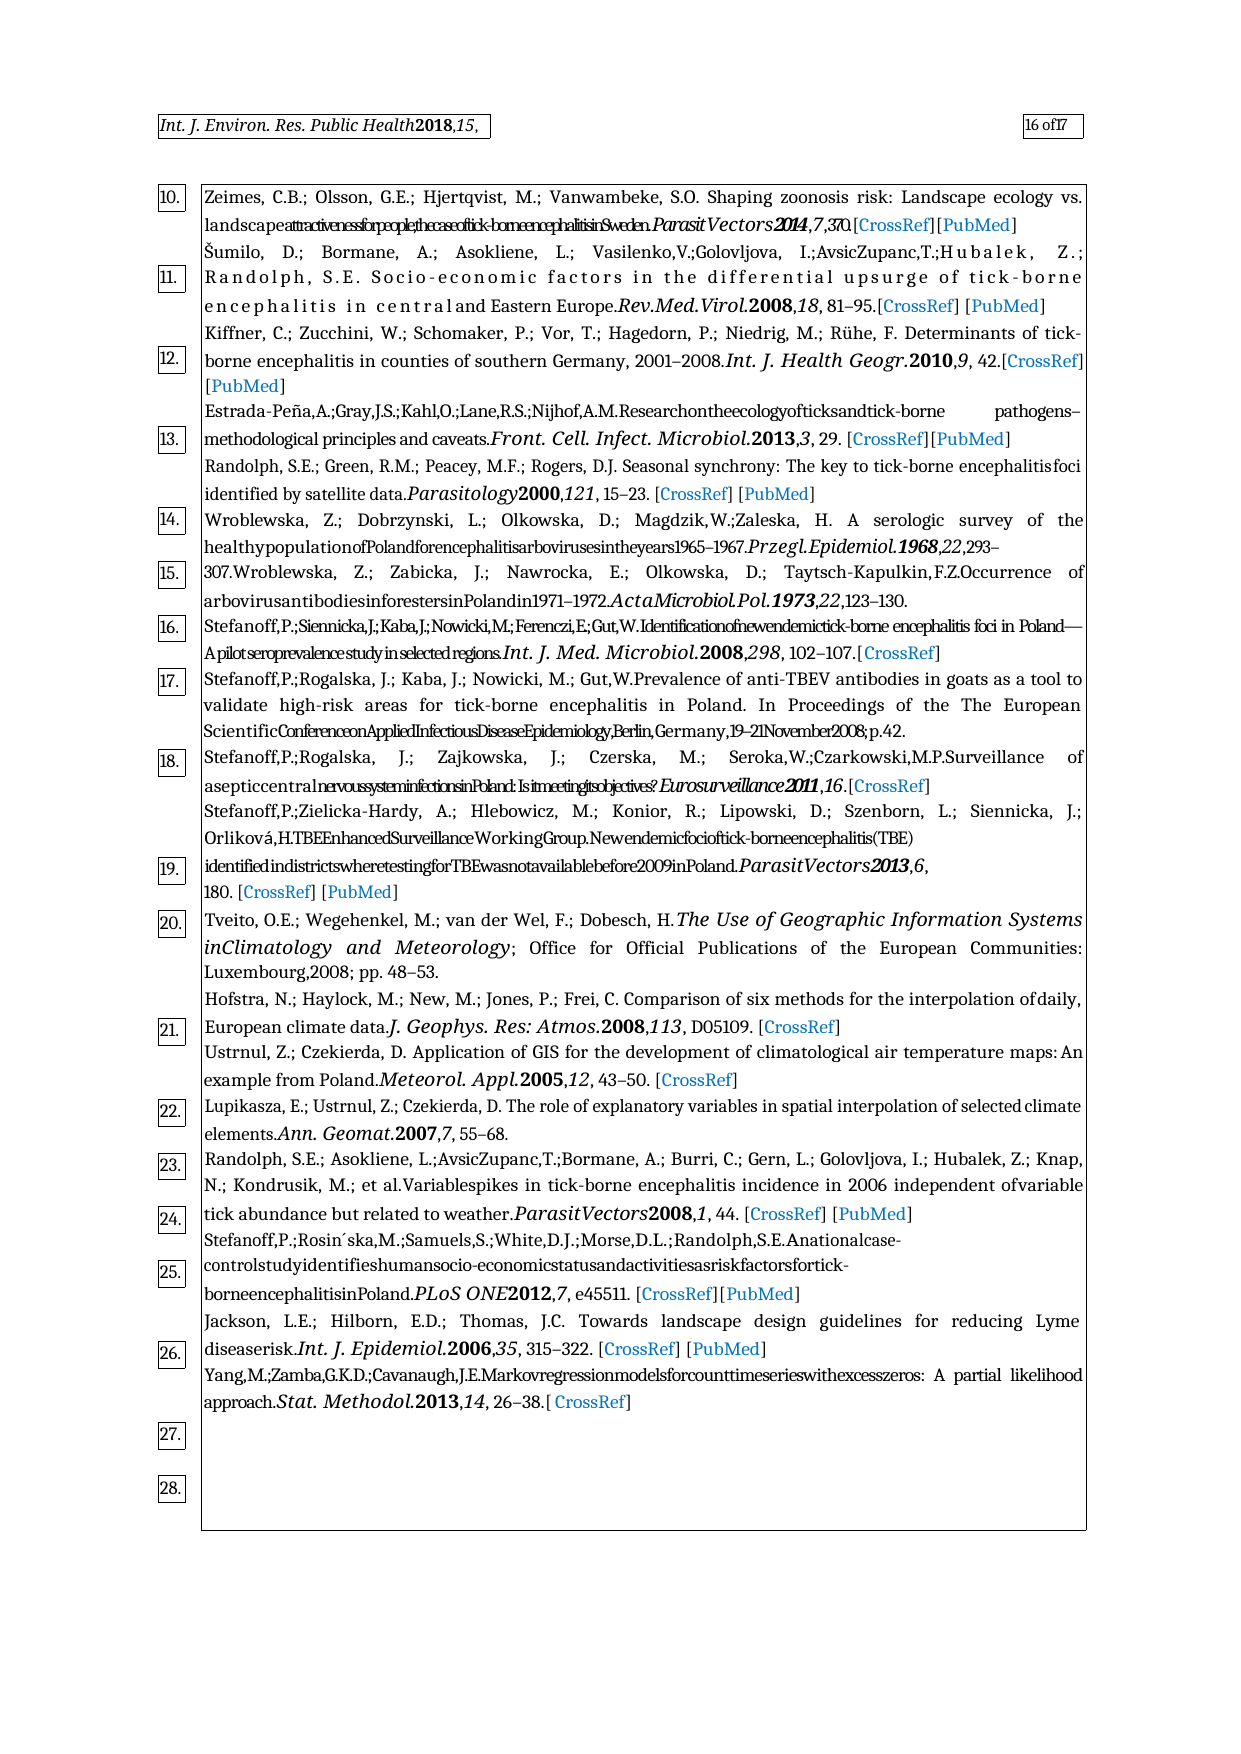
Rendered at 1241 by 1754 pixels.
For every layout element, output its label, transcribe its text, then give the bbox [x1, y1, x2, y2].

text Kiffner, C.; Zucchini, W.; Schomaker, P.; Vor, T.; Hagedorn, P.; Niedrig, M.; Rühe, F. Determinants of tick-borne encephalitis in counties of southern Germany, 2001–2008.Int. J. Health Geogr.2010,9, 42.[CrossRef] [PubMed] [204, 322, 1084, 397]
text 25. [159, 1262, 185, 1284]
text Lupikasza, E.; Ustrnul, Z.; Czekierda, D. The role of explanatory variables in spatial interpolation of selectedclimate elements.Ann. Geomat.2007,7, 55–68. [204, 1095, 1081, 1146]
text 12. [159, 347, 185, 369]
text 28. [159, 1477, 185, 1499]
text 19. [159, 859, 185, 880]
text Stefanoff,P.;Rogalska, J.; Kaba, J.; Nowicki, M.; Gut,W.Prevalence of anti-TBEV antibodies in goats as a tool to validate high-risk areas for tick-borne encephalitis in Poland. In Proceedings of the The European ScientificConferenceonAppliedInfectiousDiseaseEpidemiology,Berlin,Germany,19–21November2008;p.42. [204, 668, 1083, 742]
text Šumilo, D.; Bormane, A.; Asokliene, L.; Vasilenko,V.;Golovljova, I.;AvsicZupanc,T.;Hubalek, Z.; Randolph, S.E. Socio-economic factors in the differential upsurge of tick-borne encephalitis in centraland Eastern Europe.Rev.Med.Virol.2008,18, 81–95.[CrossRef] [PubMed] [204, 241, 1083, 318]
text Int. J. Environ. Res. Public Health2018,15, 677 [159, 115, 490, 138]
text Wroblewska, Z.; Dobrzynski, L.; Olkowska, D.; Magdzik,W.;Zaleska, H. A serologic survey of the healthypopulationofPolandforencephalitisarbovirusesintheyears1965–1967.Przegl.Epidemiol.1968,22,293–307.Wroblewska, Z.; Zabicka, J.; Nawrocka, E.; Olkowska, D.; Taytsch-Kapulkin,F.Z.Occurrence of arbovirusantibodiesinforestersinPolandin1971–1972.ActaMicrobiol.Pol.1973,22,123–130. [204, 509, 1084, 612]
text 27. [159, 1423, 185, 1445]
text 21. [159, 1020, 185, 1042]
text 180. [CrossRef] [PubMed] [203, 882, 1086, 903]
text Randolph, S.E.; Asokliene, L.;AvsicZupanc,T.;Bormane, A.; Burri, C.; Gern, L.; Golovljova, I.; Hubalek, Z.; Knap, N.; Kondrusik, M.; et al.Variablespikes in tick-borne encephalitis incidence in 2006 independent ofvariable tick abundance but related to weather.ParasitVectors2008,1, 44. [CrossRef] [PubMed] [204, 1149, 1083, 1225]
text 13. [159, 428, 185, 450]
text Yang,M.;Zamba,G.K.D.;Cavanaugh,J.E.Markovregressionmodelsforcounttimeserieswithexcesszeros: A partial likelihood approach.Stat. Methodol.2013,14, 26–38.[CrossRef] [203, 1364, 1083, 1414]
text 11. [159, 267, 185, 288]
text Ustrnul, Z.; Czekierda, D. Application of GIS for the development of climatological air temperature maps:An example from Poland.Meteorol. Appl.2005,12, 43–50. [CrossRef] [203, 1042, 1083, 1092]
text Stefanoff,P.;Rosin´ska,M.;Samuels,S.;White,D.J.;Morse,D.L.;Randolph,S.E.Anationalcase-controlstudyidentifieshumansocio-economicstatusandactivitiesasriskfactorsfortick-borneencephalitisinPoland.PLoS ONE2012,7, e45511. [CrossRef][PubMed] [204, 1230, 1084, 1306]
text 18. [159, 751, 185, 773]
text 14. [159, 509, 185, 531]
text 24. [159, 1208, 185, 1230]
text 16 of17 [1025, 115, 1083, 134]
text Zeimes, C.B.; Olsson, G.E.; Hjertqvist, M.; Vanwambeke, S.O. Shaping zoonosis risk: Landscape ecology vs. landscapeattractivenessforpeople,thecaseoftick-borneencephalitisinSweden.ParasitVectors2014,7,370.[CrossRef][PubMed] [204, 186, 1084, 236]
text 26. [159, 1343, 185, 1364]
text 10. [159, 186, 185, 208]
text 15. [159, 563, 185, 584]
text Stefanoff,P.;Siennicka,J.;Kaba,J.;Nowicki,M.;Ferenczi,E.;Gut,W.Identificationofnewendemictick-borne encephalitis foci in Poland—A pilot seroprevalence study in selected regions.Int. J. Med. Microbiol.2008,298, 102–107.[CrossRef] [204, 616, 1083, 665]
text Randolph, S.E.; Green, R.M.; Peacey, M.F.; Rogers, D.J. Seasonal synchrony: The key to tick-borne encephalitisfoci identified by satellite data.Parasitology2000,121, 15–23. [CrossRef] [PubMed] [204, 456, 1081, 506]
text Hofstra, N.; Haylock, M.; New, M.; Jones, P.; Frei, C. Comparison of six methods for the interpolation ofdaily, European climate data.J. Geophys. Res: Atmos.2008,113, D05109. [CrossRef] [204, 988, 1081, 1038]
text Stefanoff,P.;Rogalska, J.; Zajkowska, J.; Czerska, M.; Seroka,W.;Czarkowski,M.P.Surveillance of asepticcentralnervoussysteminfectionsinPoland:Isitmeetingitsobjectives?Eurosurveillance2011,16.[CrossRef] Stefanoff,P.;Zielicka-Hardy, A.; Hlebowicz, M.; Konior, R.; Lipowski, D.; Szenborn, L.; Siennicka, J.; Orliková,H.TBEEnhancedSurveillanceWorkingGroup.Newendemicfocioftick-borneencephalitis(TBE) identifiedindistrictswheretestingforTBEwasnotavailablebefore2009inPoland.ParasitVectors2013,6, [204, 747, 1083, 878]
text 16. [159, 616, 185, 638]
text 22. [159, 1101, 185, 1122]
text Estrada-Peña,A.;Gray,J.S.;Kahl,O.;Lane,R.S.;Nijhof,A.M.Researchontheecologyofticksandtick-borne pathogens–methodological principles and caveats.Front. Cell. Infect. Microbiol.2013,3, 29. [CrossRef][PubMed] [204, 400, 1081, 451]
text Jackson, L.E.; Hilborn, E.D.; Thomas, J.C. Towards landscape design guidelines for reducing Lyme diseaserisk.Int. J. Epidemiol.2006,35, 315–322. [CrossRef] [PubMed] [204, 1311, 1081, 1361]
text 20. [159, 912, 185, 934]
text 23. [159, 1154, 185, 1176]
text 17. [159, 670, 185, 692]
text Tveito, O.E.; Wegehenkel, M.; van der Wel, F.; Dobesch, H.The Use of Geographic Information Systems inClimatology and Meteorology; Office for Official Publications of the European Communities: Luxembourg,2008; pp. 48–53. [204, 906, 1083, 983]
